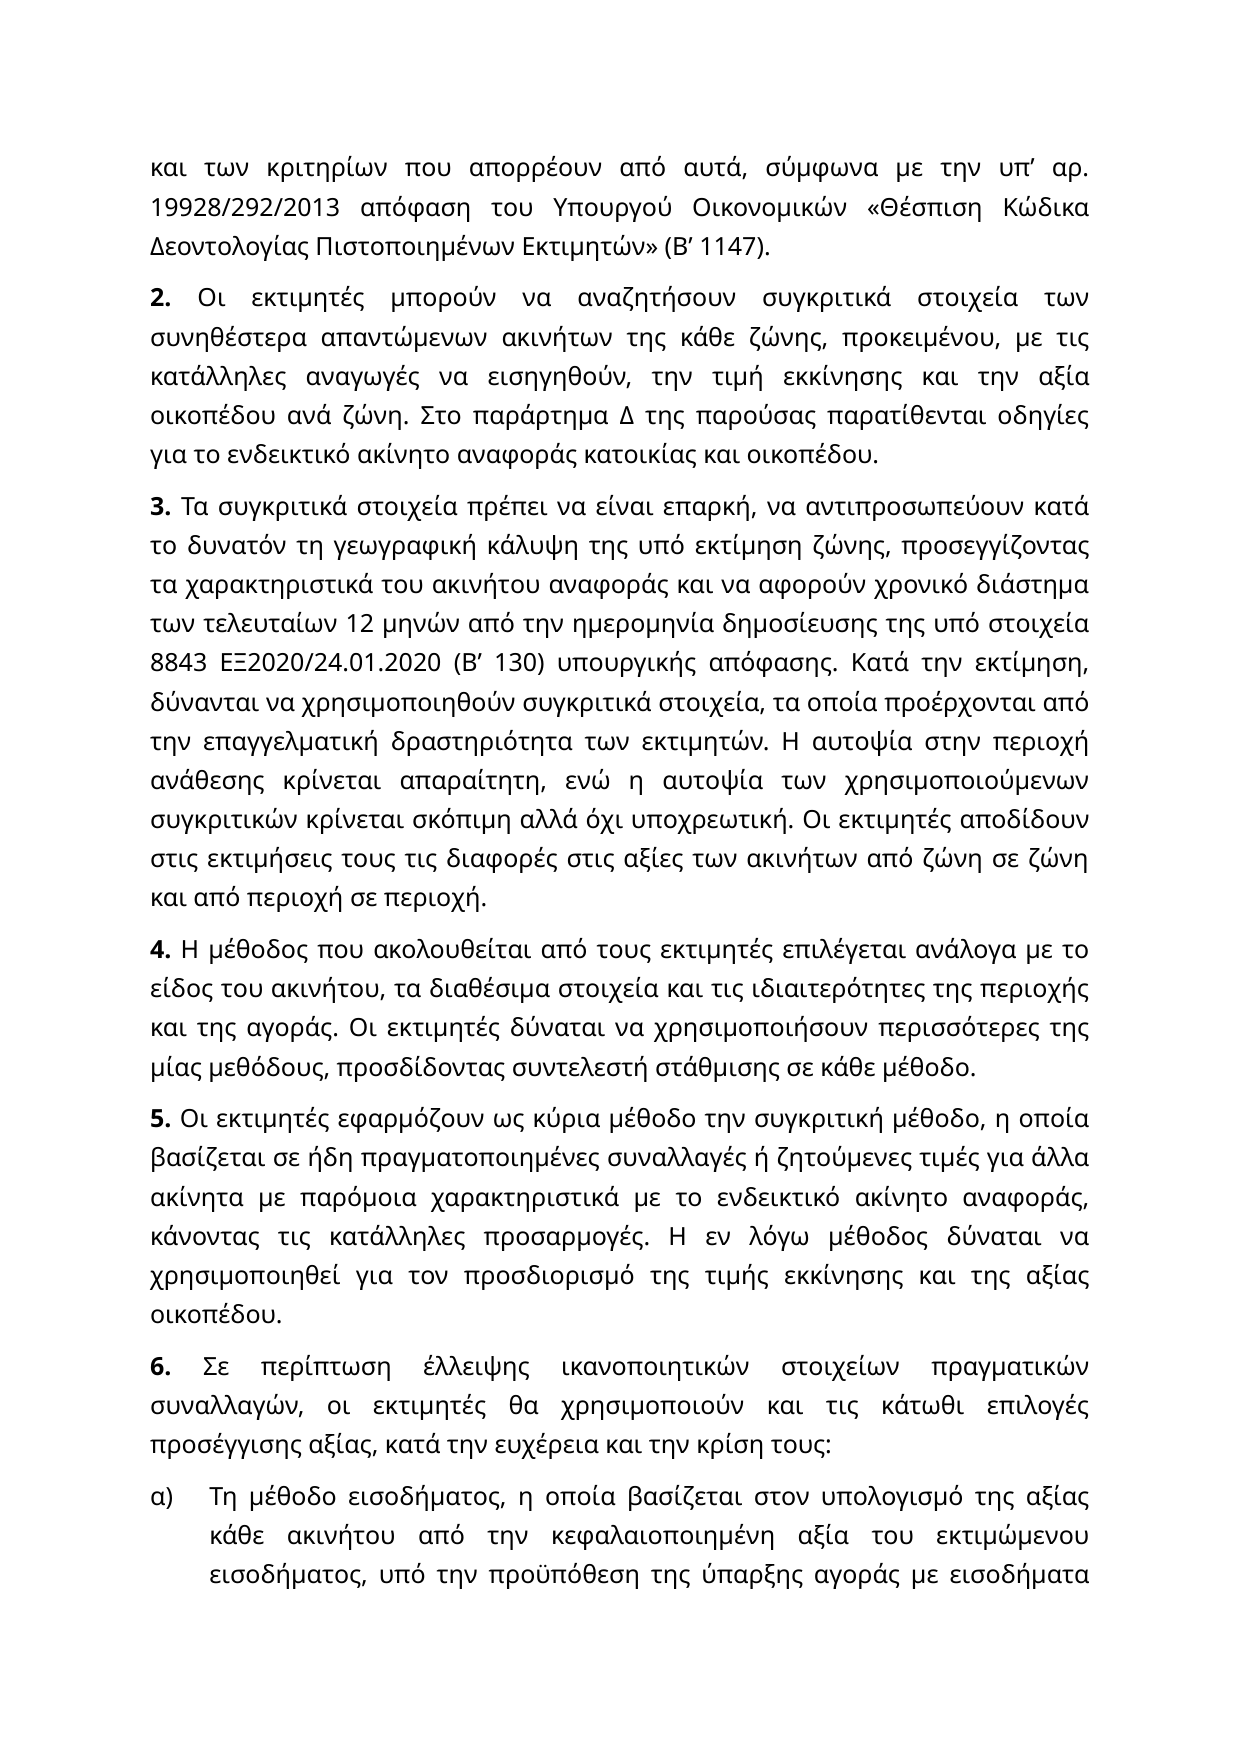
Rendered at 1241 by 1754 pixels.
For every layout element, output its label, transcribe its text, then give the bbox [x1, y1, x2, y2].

text 6. Σε περίπτωση έλλειψης ικανοποιητικών στοιχείων πραγματικών συναλλαγών, οι εκτιμητές θα χρησιμοποιούν και τις κάτωθι επιλογές προσέγγισης αξίας, κατά την ευχέρεια και την κρίση τους: [150, 1348, 1090, 1461]
text 2. Οι εκτιμητές μπορούν να αναζητήσουν συγκριτικά στοιχεία των συνηθέστερα απαντώμενων ακινήτων της κάθε ζώνης, προκειμένου, με τις κατάλληλες αναγωγές να εισηγηθούν, την τιμή εκκίνησης και την αξία οικοπέδου ανά ζώνη. Στο παράρτημα Δ της παρούσας παρατίθενται οδηγίες για το ενδεικτικό ακίνητο αναφοράς κατοικίας και οικοπέδου. [150, 280, 1090, 471]
text 3. Τα συγκριτικά στοιχεία πρέπει να είναι επαρκή, να αντιπροσωπεύουν κατά το δυνατόν τη γεωγραφική κάλυψη της υπό εκτίμηση ζώνης, προσεγγίζοντας τα χαρακτηριστικά του ακινήτου αναφοράς και να αφορούν χρονικό διάστημα των τελευταίων 12 μηνών από την ημερομηνία δημοσίευσης της υπό στοιχεία 8843 ΕΞ2020/24.01.2020 (Β’ 130) υπουργικής απόφασης. Κατά την εκτίμηση, δύνανται να χρησιμοποιηθούν συγκριτικά στοιχεία, τα οποία προέρχονται από την επαγγελματική δραστηριότητα των εκτιμητών. Η αυτοψία στην περιοχή ανάθεσης κρίνεται απαραίτητη, ενώ η αυτοψία των χρησιμοποιούμενων συγκριτικών κρίνεται σκόπιμη αλλά όχι υποχρεωτική. Οι εκτιμητές αποδίδουν στις εκτιμήσεις τους τις διαφορές στις αξίες των ακινήτων από ζώνη σε ζώνη και από περιοχή σε περιοχή. [150, 488, 1090, 914]
list α) Τη μέθοδο εισοδήματος, η οποία βασίζεται στον υπολογισμό της αξίας κάθε ακινήτου από την κεφαλαιοποιημένη αξία του εκτιμώμενου εισοδήματος, υπό την προϋπόθεση της ύπαρξης αγοράς με εισοδήματα [150, 1478, 1090, 1591]
text 5. Οι εκτιμητές εφαρμόζουν ως κύρια μέθοδο την συγκριτική μέθοδο, η οποία βασίζεται σε ήδη πραγματοποιημένες συναλλαγές ή ζητούμενες τιμές για άλλα ακίνητα με παρόμοια χαρακτηριστικά με το ενδεικτικό ακίνητο αναφοράς, κάνοντας τις κατάλληλες προσαρμογές. Η εν λόγω μέθοδος δύναται να χρησιμοποιηθεί για τον προσδιορισμό της τιμής εκκίνησης και της αξίας οικοπέδου. [150, 1101, 1090, 1331]
text και των κριτηρίων που απορρέουν από αυτά, σύμφωνα με την υπ’ αρ. 19928/292/2013 απόφαση του Υπουργού Οικονομικών «Θέσπιση Κώδικα Δεοντολογίας Πιστοποιημένων Εκτιμητών» (Β’ 1147). [150, 150, 1090, 262]
text 4. Η μέθοδος που ακολουθείται από τους εκτιμητές επιλέγεται ανάλογα με το είδος του ακινήτου, τα διαθέσιμα στοιχεία και τις ιδιαιτερότητες της περιοχής και της αγοράς. Οι εκτιμητές δύναται να χρησιμοποιήσουν περισσότερες της μίας μεθόδους, προσδίδοντας συντελεστή στάθμισης σε κάθε μέθοδο. [150, 932, 1090, 1083]
